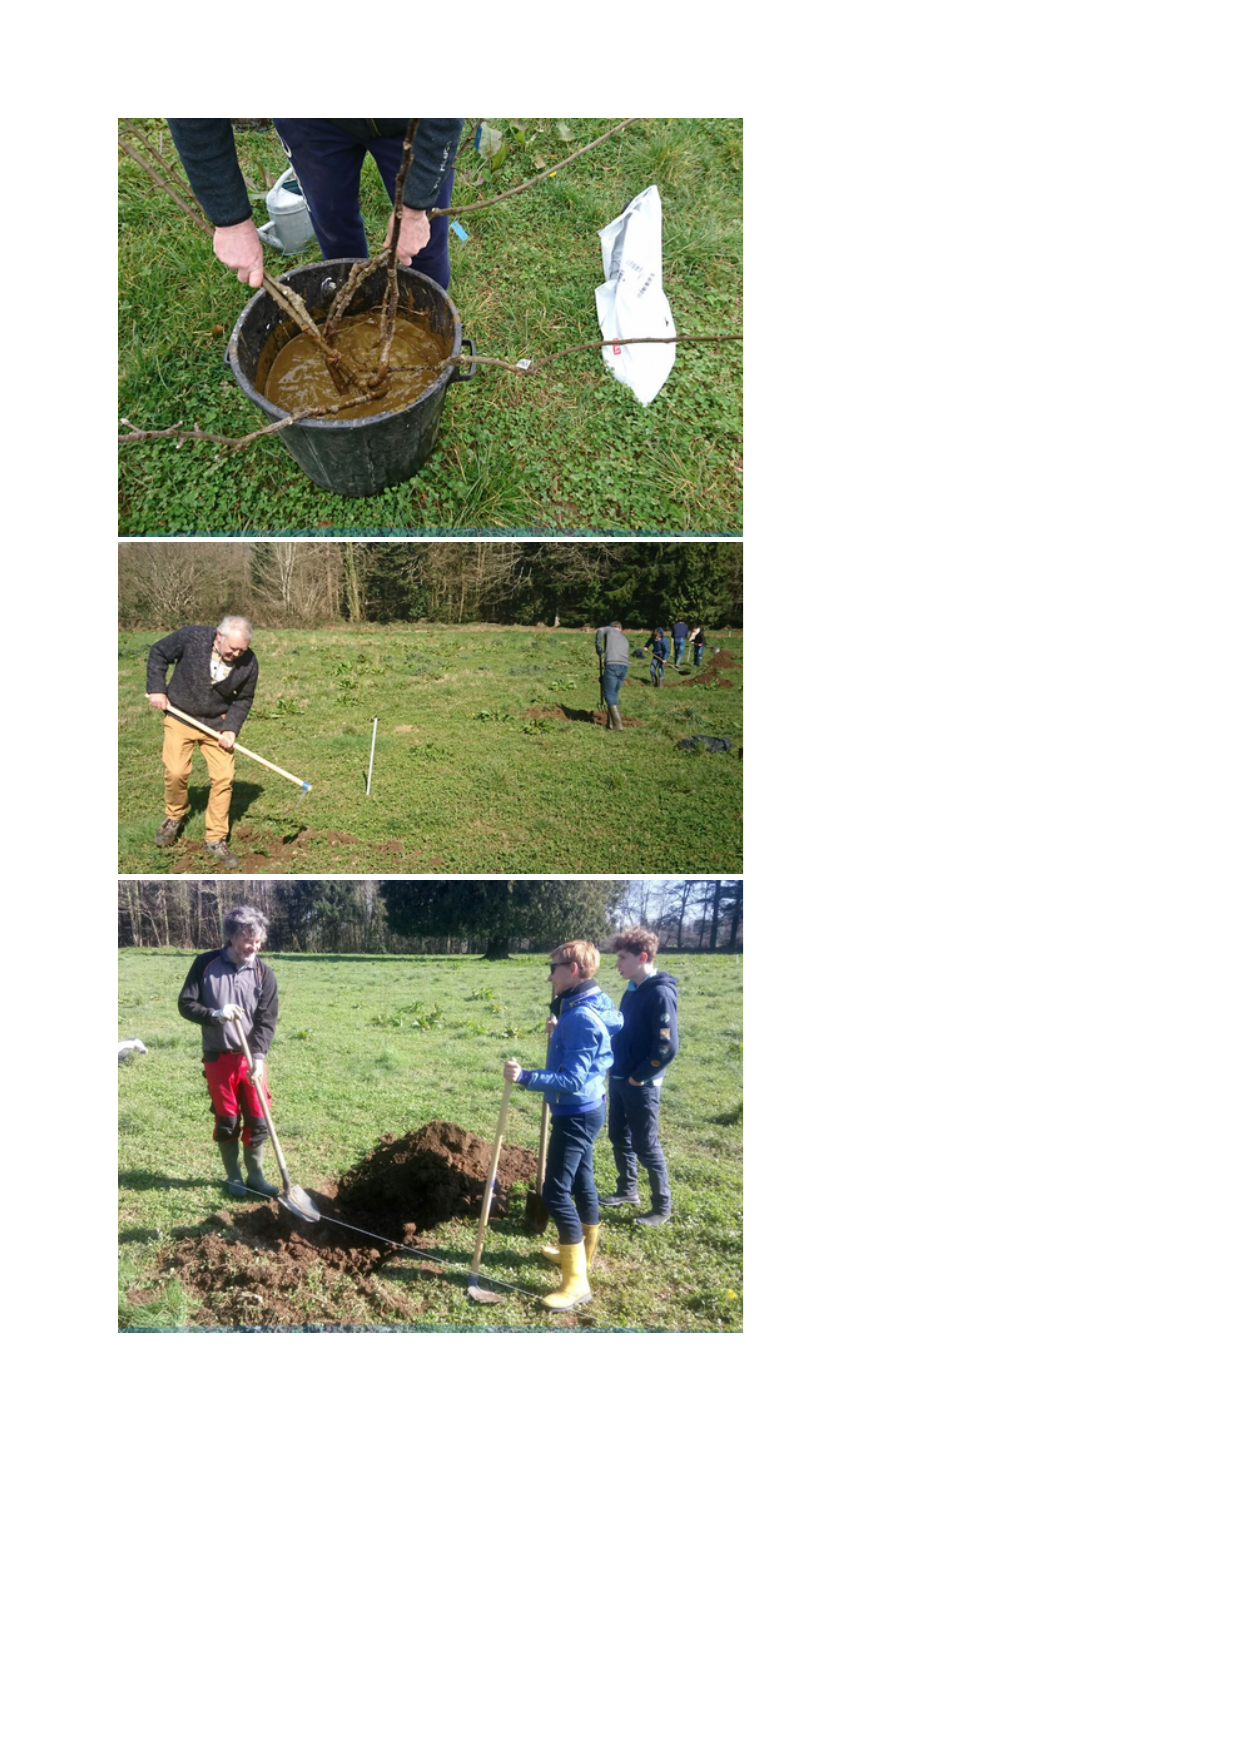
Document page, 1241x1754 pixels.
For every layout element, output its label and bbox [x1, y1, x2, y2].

picture [118, 542, 744, 874]
picture [118, 880, 744, 1333]
picture [118, 118, 744, 537]
